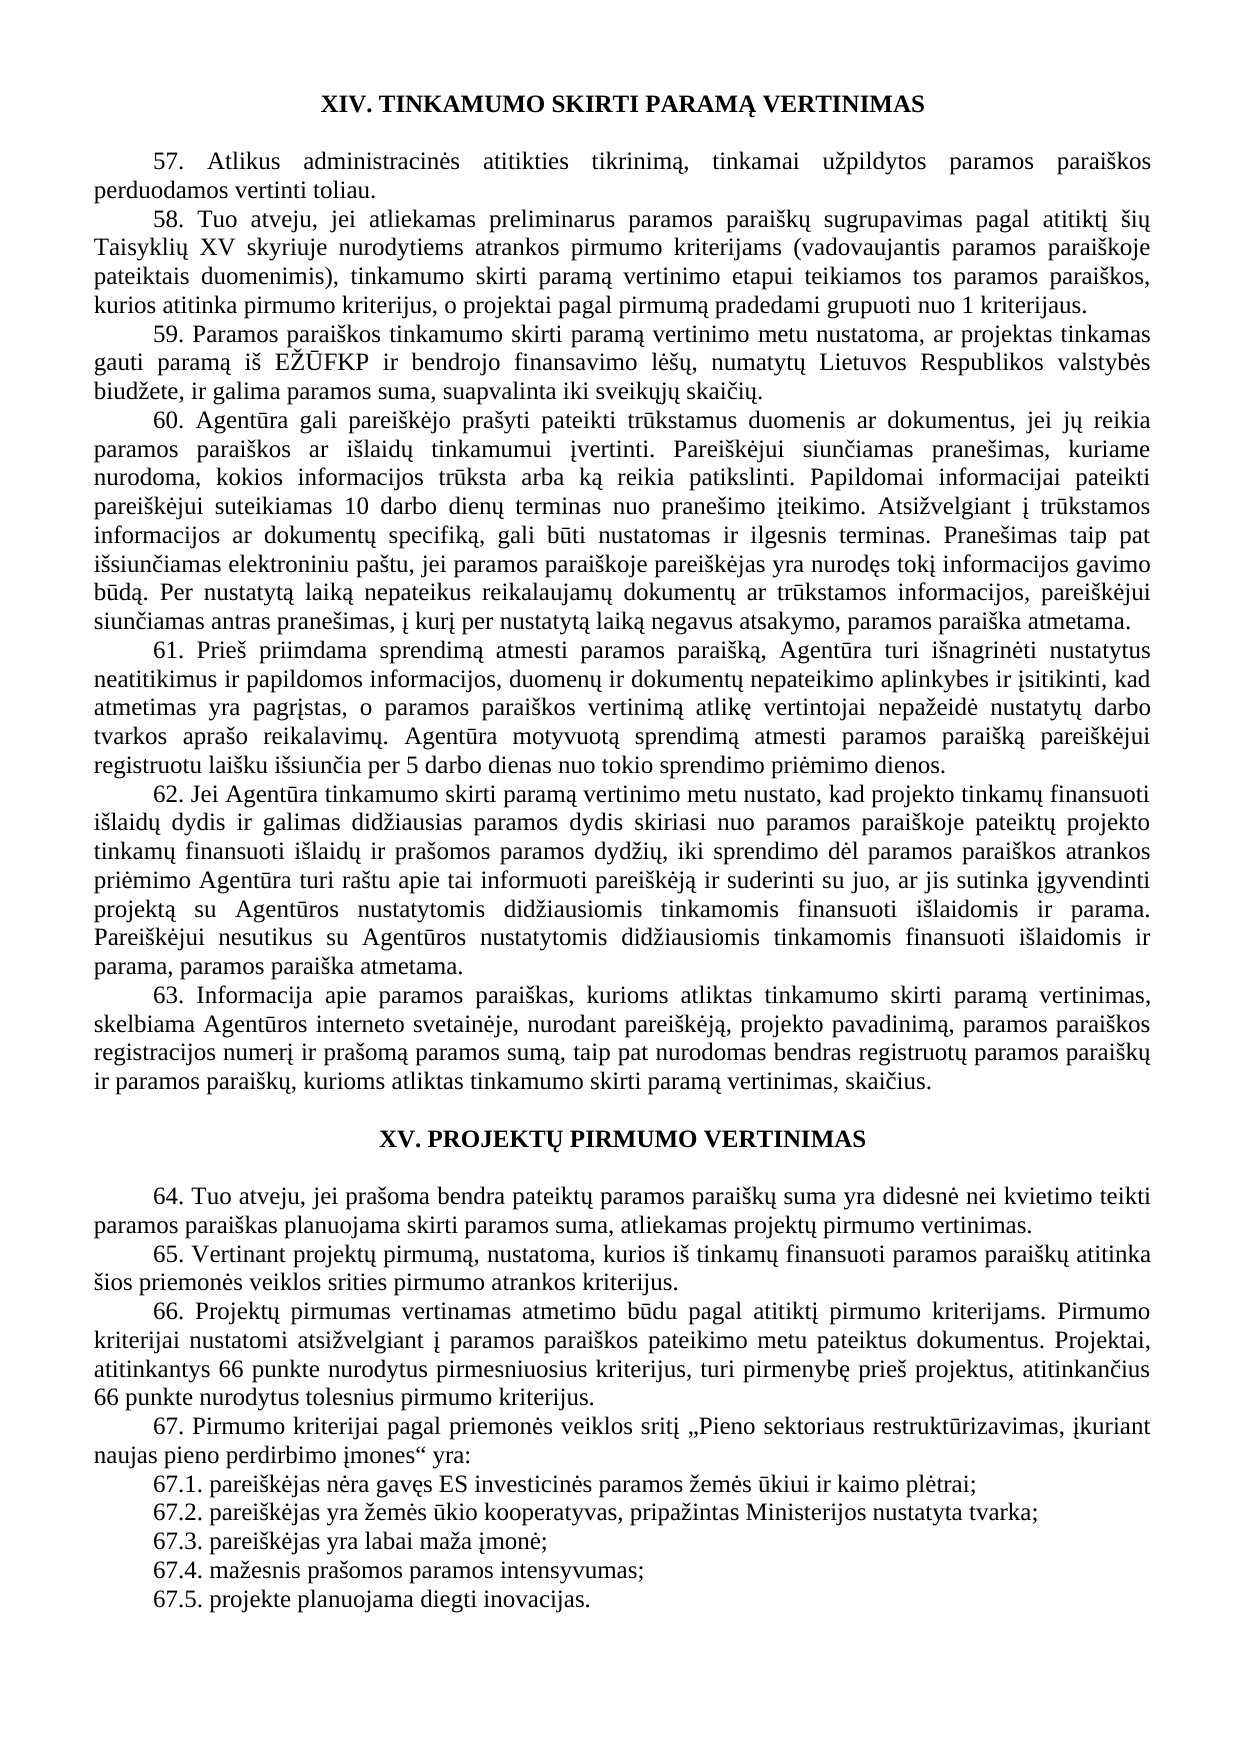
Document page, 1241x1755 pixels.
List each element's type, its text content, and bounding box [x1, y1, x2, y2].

text 60. Agentūra gali pareiškėjo prašyti pateikti trūkstamus duomenis ar dokumentus, jei jų reikia paramos paraiškos ar išlaidų tinkamumui įvertinti. Pareiškėjui siunčiamas pranešimas, kuriame nurodoma, kokios informacijos trūksta arba ką reikia patikslinti. Papildomai informacijai pateikti pareiškėjui suteikiamas 10 darbo dienų terminas nuo pranešimo įteikimo. Atsižvelgiant į trūkstamos informacijos ar dokumentų specifiką, gali būti nustatomas ir ilgesnis terminas. Pranešimas taip pat išsiunčiamas elektroniniu paštu, jei paramos paraiškoje pareiškėjas yra nurodęs tokį informacijos gavimo būdą. Per nustatytą laiką nepateikus reikalaujamų dokumentų ar trūkstamos informacijos, pareiškėjui siunčiamas antras pranešimas, į kurį per nustatytą laiką negavus atsakymo, paramos paraiška atmetama. [94, 405, 1152, 635]
text 66. Projektų pirmumas vertinamas atmetimo būdu pagal atitiktį pirmumo kriterijams. Pirmumo kriterijai nustatomi atsižvelgiant į paramos paraiškos pateikimo metu pateiktus dokumentus. Projektai, atitinkantys 66 punkte nurodytus pirmesniuosius kriterijus, turi pirmenybę prieš projektus, atitinkančius 66 punkte nurodytus tolesnius pirmumo kriterijus. [94, 1296, 1152, 1411]
text 67.3. pareiškėjas yra labai maža įmonė; [94, 1526, 1152, 1555]
text 62. Jei Agentūra tinkamumo skirti paramą vertinimo metu nustato, kad projekto tinkamų finansuoti išlaidų dydis ir galimas didžiausias paramos dydis skiriasi nuo paramos paraiškoje pateiktų projekto tinkamų finansuoti išlaidų ir prašomos paramos dydžių, iki sprendimo dėl paramos paraiškos atrankos priėmimo Agentūra turi raštu apie tai informuoti pareiškėją ir suderinti su juo, ar jis sutinka įgyvendinti projektą su Agentūros nustatytomis didžiausiomis tinkamomis finansuoti išlaidomis ir parama. Pareiškėjui nesutikus su Agentūros nustatytomis didžiausiomis tinkamomis finansuoti išlaidomis ir parama, paramos paraiška atmetama. [94, 779, 1152, 980]
text 67.5. projekte planuojama diegti inovacijas. [94, 1584, 1152, 1612]
text 67.1. pareiškėjas nėra gavęs ES investicinės paramos žemės ūkiui ir kaimo plėtrai; [94, 1469, 1152, 1497]
text 63. Informacija apie paramos paraiškas, kurioms atliktas tinkamumo skirti paramą vertinimas, skelbiama Agentūros interneto svetainėje, nurodant pareiškėją, projekto pavadinimą, paramos paraiškos registracijos numerį ir prašomą paramos sumą, taip pat nurodomas bendras registruotų paramos paraiškų ir paramos paraiškų, kurioms atliktas tinkamumo skirti paramą vertinimas, skaičius. [94, 980, 1152, 1095]
text XIV. TINKAMUMO SKIRTI PARAMĄ VERTINIMAS [94, 89, 1152, 117]
text 64. Tuo atveju, jei prašoma bendra pateiktų paramos paraiškų suma yra didesnė nei kvietimo teikti paramos paraiškas planuojama skirti paramos suma, atliekamas projektų pirmumo vertinimas. [94, 1181, 1152, 1239]
text 58. Tuo atveju, jei atliekamas preliminarus paramos paraiškų sugrupavimas pagal atitiktį šių Taisyklių XV skyriuje nurodytiems atrankos pirmumo kriterijams (vadovaujantis paramos paraiškoje pateiktais duomenimis), tinkamumo skirti paramą vertinimo etapui teikiamos tos paramos paraiškos, kurios atitinka pirmumo kriterijus, o projektai pagal pirmumą pradedami grupuoti nuo 1 kriterijaus. [94, 204, 1152, 319]
text 67. Pirmumo kriterijai pagal priemonės veiklos sritį „Pieno sektoriaus restruktūrizavimas, įkuriant naujas pieno perdirbimo įmones“ yra: [94, 1411, 1152, 1469]
text 65. Vertinant projektų pirmumą, nustatoma, kurios iš tinkamų finansuoti paramos paraiškų atitinka šios priemonės veiklos srities pirmumo atrankos kriterijus. [94, 1239, 1152, 1296]
text 61. Prieš priimdama sprendimą atmesti paramos paraišką, Agentūra turi išnagrinėti nustatytus neatitikimus ir papildomos informacijos, duomenų ir dokumentų nepateikimo aplinkybes ir įsitikinti, kad atmetimas yra pagrįstas, o paramos paraiškos vertinimą atlikę vertintojai nepažeidė nustatytų darbo tvarkos aprašo reikalavimų. Agentūra motyvuotą sprendimą atmesti paramos paraišką pareiškėjui registruotu laišku išsiunčia per 5 darbo dienas nuo tokio sprendimo priėmimo dienos. [94, 635, 1152, 779]
text 57. Atlikus administracinės atitikties tikrinimą, tinkamai užpildytos paramos paraiškos perduodamos vertinti toliau. [94, 146, 1152, 204]
text 67.2. pareiškėjas yra žemės ūkio kooperatyvas, pripažintas Ministerijos nustatyta tvarka; [94, 1497, 1152, 1526]
text 59. Paramos paraiškos tinkamumo skirti paramą vertinimo metu nustatoma, ar projektas tinkamas gauti paramą iš EŽŪFKP ir bendrojo finansavimo lėšų, numatytų Lietuvos Respublikos valstybės biudžete, ir galima paramos suma, suapvalinta iki sveikųjų skaičių. [94, 319, 1152, 405]
text XV. PROJEKTŲ PIRMUMO VERTINIMAS [94, 1124, 1152, 1152]
text 67.4. mažesnis prašomos paramos intensyvumas; [94, 1555, 1152, 1584]
